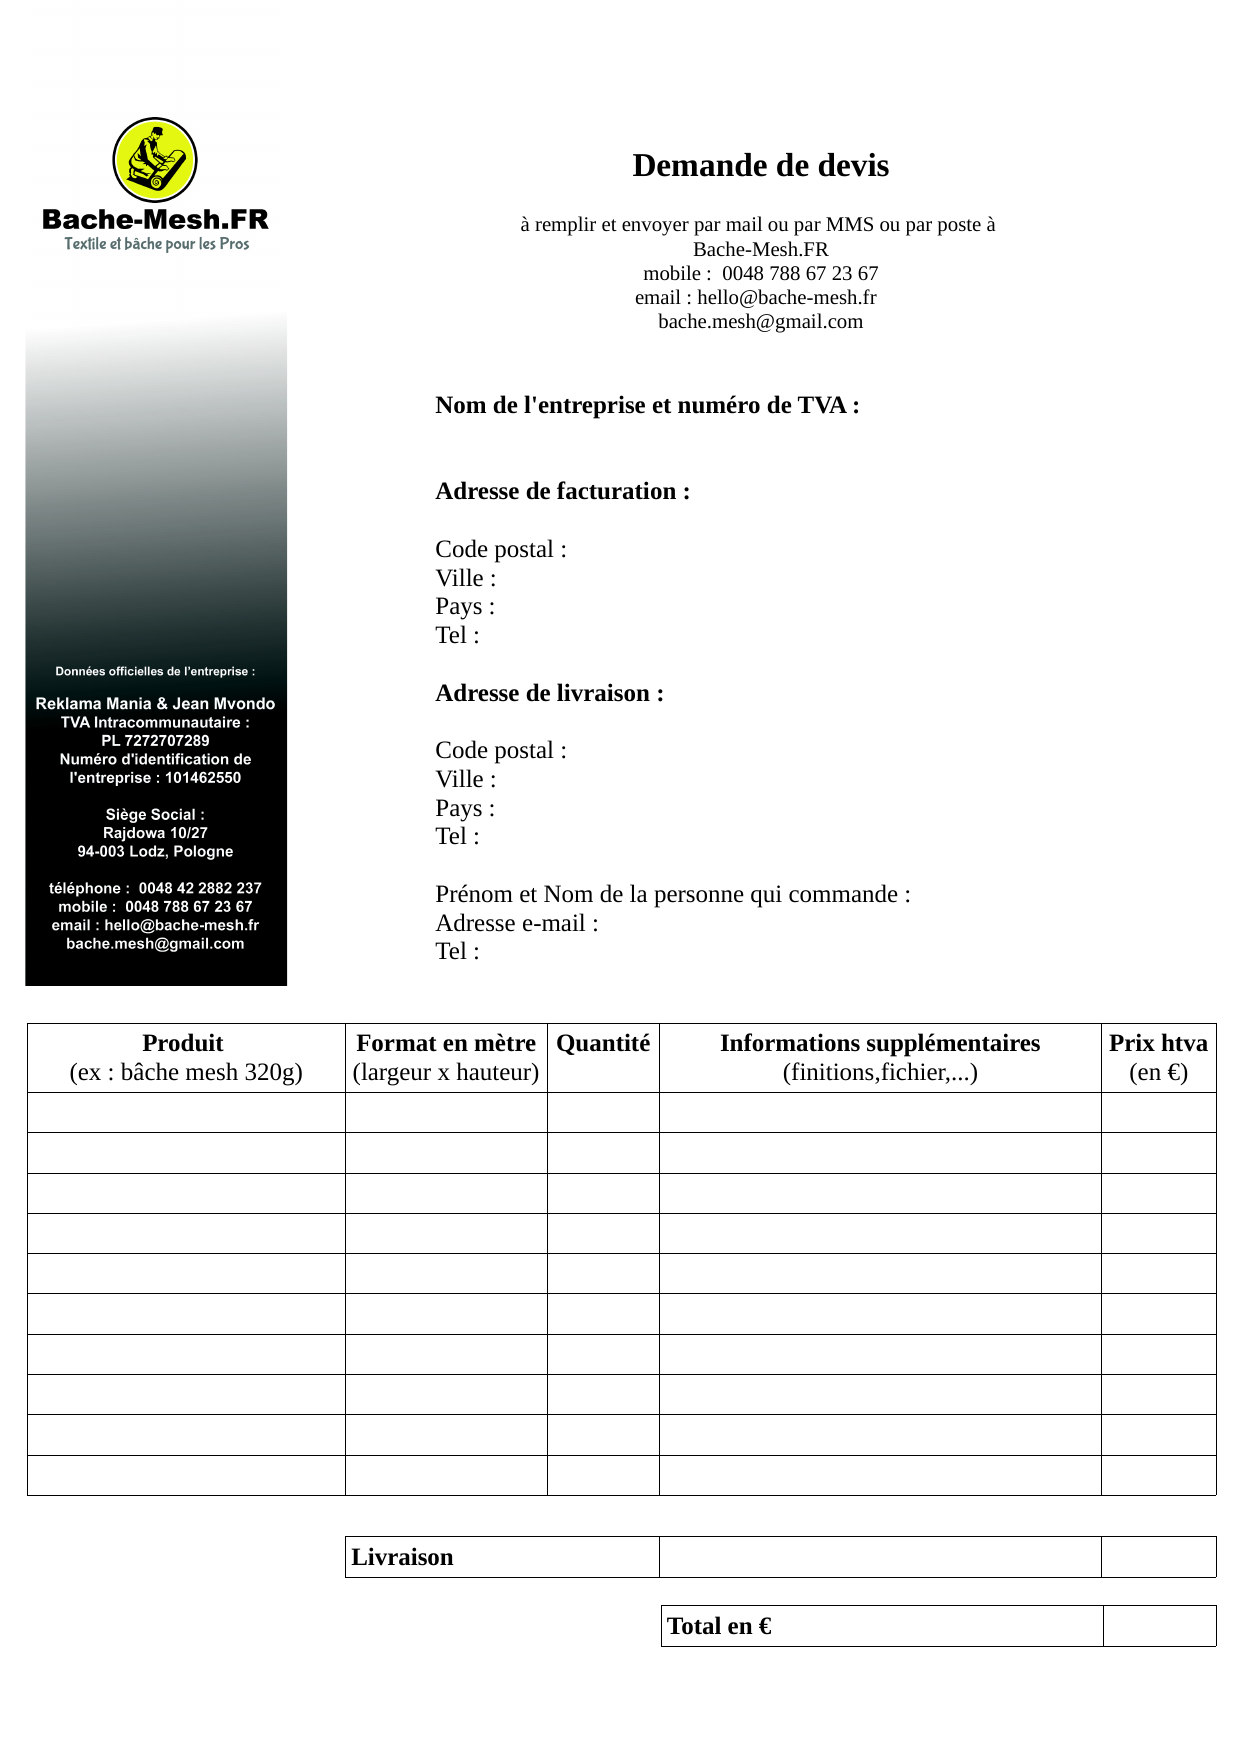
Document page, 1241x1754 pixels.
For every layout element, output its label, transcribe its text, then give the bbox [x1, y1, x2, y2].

table_header Prix htva (en €) [1102, 1024, 1216, 1092]
table_cell [346, 1456, 547, 1495]
text Pays : [288, 591, 1217, 620]
table_cell [346, 1254, 547, 1293]
text Nom de l'entreprise et numéro de TVA : [288, 390, 1217, 419]
table_cell [660, 1254, 1101, 1293]
table_cell [660, 1456, 1101, 1495]
table_cell [1102, 1254, 1216, 1293]
table_cell [28, 1415, 345, 1454]
table_header [1104, 1606, 1216, 1646]
text mobile : 0048 788 67 23 67 [288, 261, 1217, 284]
table_cell [548, 1254, 659, 1293]
table_cell [1102, 1375, 1216, 1414]
picture [25, 0, 288, 986]
table_cell [346, 1415, 547, 1454]
table_header [1102, 1537, 1216, 1577]
text Adresse e-mail : [288, 908, 1217, 936]
table_header [660, 1537, 1101, 1577]
text Adresse de livraison : [288, 678, 1217, 706]
table_cell [660, 1415, 1101, 1454]
table_cell [28, 1214, 345, 1253]
table_cell [346, 1174, 547, 1213]
table_cell [548, 1133, 659, 1172]
text Tel : [288, 821, 1217, 850]
table_cell [548, 1456, 659, 1495]
table_cell [548, 1093, 659, 1132]
table_cell [660, 1294, 1101, 1334]
table_cell [346, 1335, 547, 1374]
table_cell [548, 1214, 659, 1253]
table_cell [28, 1375, 345, 1414]
table_cell [660, 1375, 1101, 1414]
table_cell [660, 1335, 1101, 1374]
table_header Produit (ex : bâche mesh 320g) [28, 1024, 345, 1092]
text Tel : [288, 620, 1217, 649]
table_cell [346, 1133, 547, 1172]
table_cell [28, 1335, 345, 1374]
table_cell [1102, 1093, 1216, 1132]
text Code postal : [288, 735, 1217, 764]
table_cell [660, 1214, 1101, 1253]
text Prénom et Nom de la personne qui commande : [288, 879, 1217, 908]
text bache.mesh@gmail.com [288, 309, 1217, 333]
table_header Livraison [346, 1537, 659, 1577]
table_header Total en € [662, 1606, 1103, 1646]
table_cell [548, 1375, 659, 1414]
table_cell [1102, 1456, 1216, 1495]
table_cell [548, 1294, 659, 1334]
table_header Informations supplémentaires (finitions,fichier,...) [660, 1024, 1101, 1092]
text Ville : [288, 764, 1217, 793]
table_cell [548, 1174, 659, 1213]
table_cell [346, 1375, 547, 1414]
text Pays : [288, 793, 1217, 821]
table_cell [28, 1254, 345, 1293]
table_cell [28, 1174, 345, 1213]
table_header Quantité [548, 1024, 659, 1092]
text Tel : [288, 936, 1217, 965]
table_cell [548, 1415, 659, 1454]
table_cell [1102, 1415, 1216, 1454]
table_cell [28, 1294, 345, 1334]
table_cell [548, 1335, 659, 1374]
text Code postal : [288, 534, 1217, 563]
table_cell [1102, 1174, 1216, 1213]
text Demande de devis [288, 145, 1217, 184]
table_cell [346, 1294, 547, 1334]
table_cell [1102, 1214, 1216, 1253]
table_cell [1102, 1294, 1216, 1334]
table_cell [1102, 1335, 1216, 1374]
table_cell [346, 1093, 547, 1132]
table_header Format en mètre (largeur x hauteur) [346, 1024, 547, 1092]
text Ville : [288, 563, 1217, 591]
table_cell [660, 1093, 1101, 1132]
text Bache-Mesh.FR [288, 236, 1217, 261]
table_cell [28, 1456, 345, 1495]
table_cell [660, 1133, 1101, 1172]
table_cell [28, 1133, 345, 1172]
table_cell [28, 1093, 345, 1132]
table_cell [1102, 1133, 1216, 1172]
table_cell [660, 1174, 1101, 1213]
text email : hello@bache-mesh.fr [288, 284, 1217, 309]
text Adresse de facturation : [288, 476, 1217, 505]
text à remplir et envoyer par mail ou par MMS ou par poste à [288, 212, 1217, 236]
table_cell [346, 1214, 547, 1253]
